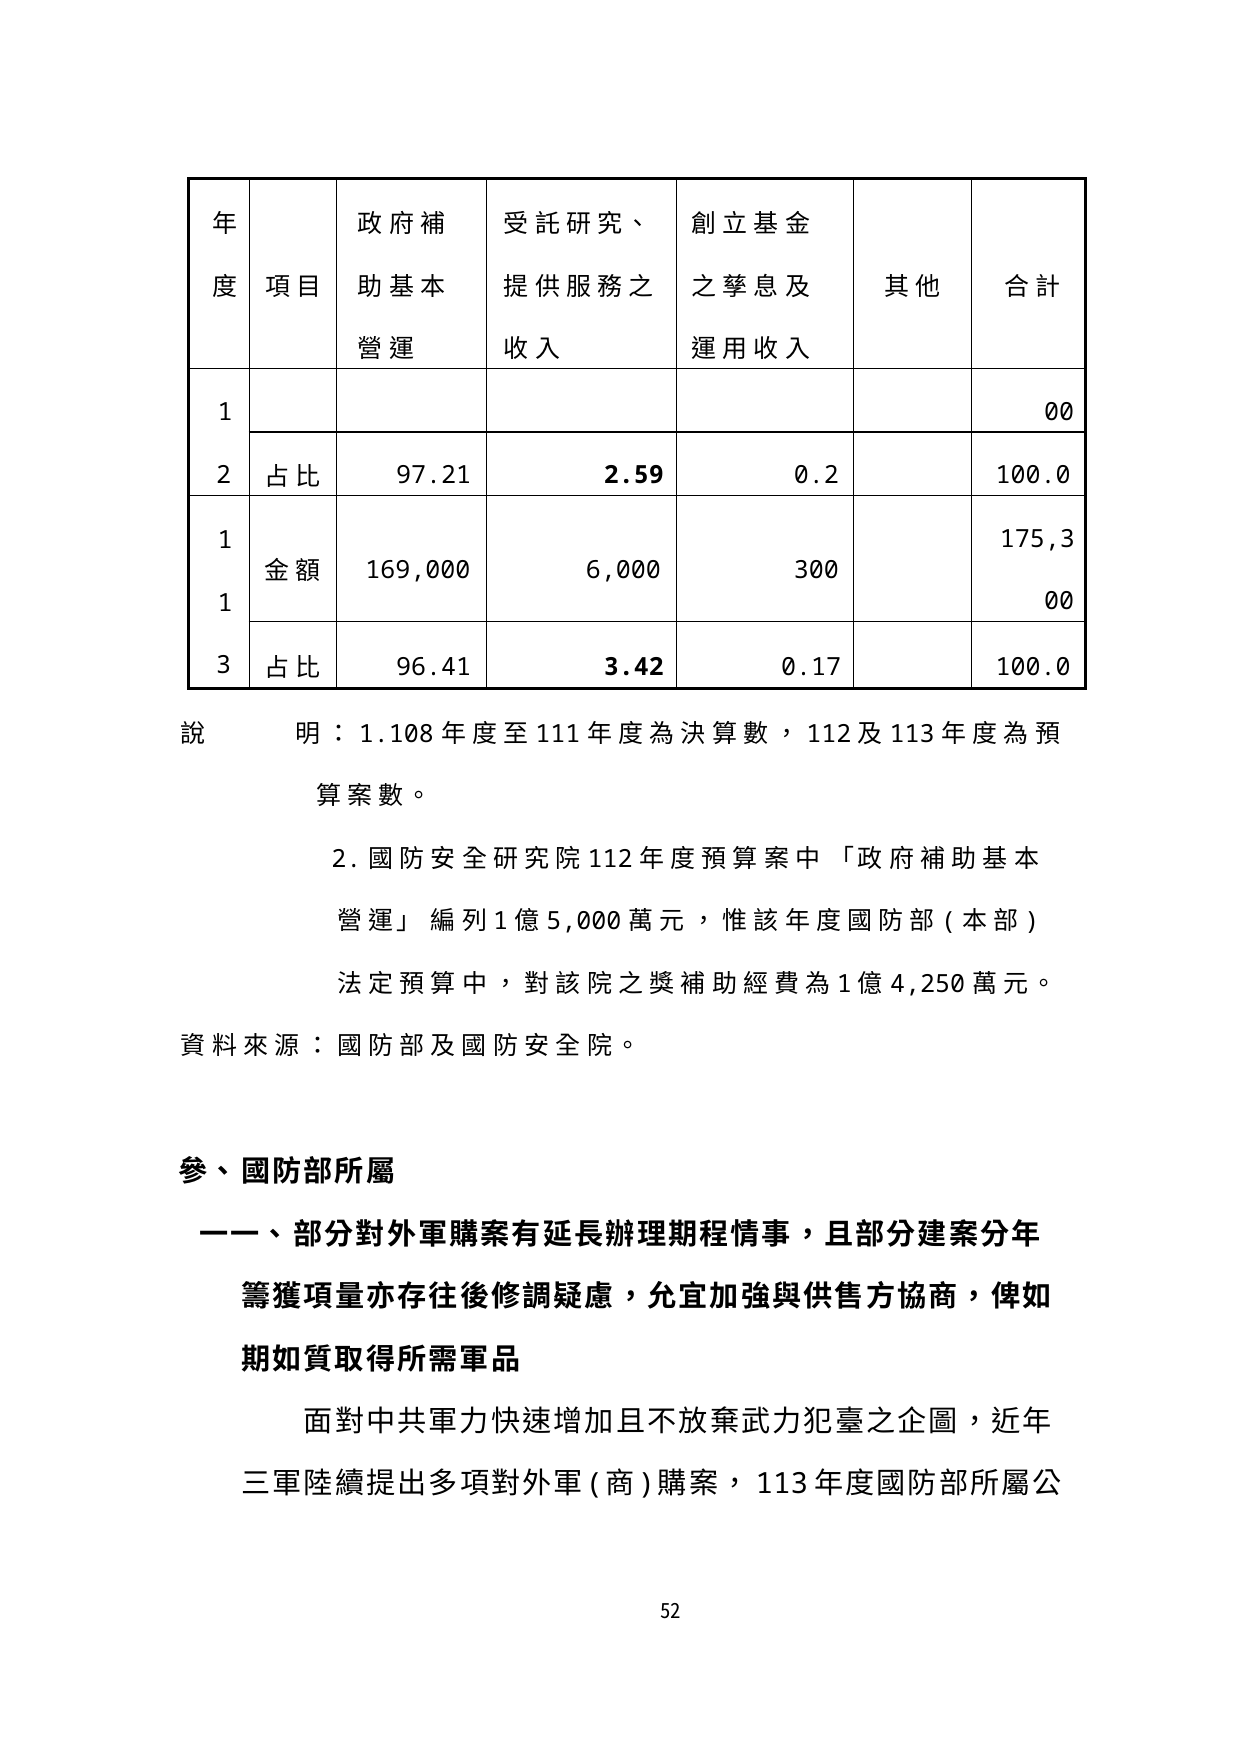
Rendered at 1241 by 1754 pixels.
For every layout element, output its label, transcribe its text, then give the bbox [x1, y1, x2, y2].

table_cell 0.17 [677, 622, 853, 687]
table_cell [854, 622, 971, 687]
text 2.國防安全研究院112年度預算案中「政府補助基本營運」編列1億5,000萬元，惟該年度國防部(本部)法定預算中，對該院之獎補助經費為1億4,250萬元。 [177, 815, 1063, 1002]
table_cell 113 [190, 496, 249, 687]
table_cell [487, 369, 676, 431]
table_cell 占比 [250, 433, 336, 495]
table_cell 金額 [250, 496, 336, 621]
table_header 政府補助基本營運 [337, 180, 486, 368]
text 一一、部分對外軍購案有延長辦理期程情事，且部分建案分年籌獲項量亦存往後修調疑慮，允宜加強與供售方協商，俾如期如質取得所需軍品 [192, 1190, 1063, 1377]
table_cell 2.59 [487, 433, 676, 495]
text 說 明：1.108年度至111年度為決算數，112及113年度為預算案數。 [177, 690, 1063, 815]
table_header 合計 [972, 180, 1084, 368]
table_header 創立基金之孳息及運用收入 [677, 180, 853, 368]
table_cell [854, 433, 971, 495]
table_cell [854, 369, 971, 431]
table_cell 100.0 [972, 622, 1084, 687]
table_cell [854, 496, 971, 621]
table_header 項目 [250, 180, 336, 368]
table_cell 6,000 [487, 496, 676, 621]
table_cell [337, 369, 486, 431]
table_cell [250, 369, 336, 431]
table_cell 00 [972, 369, 1084, 431]
table_cell 0.2 [677, 433, 853, 495]
text 資料來源：國防部及國防安全院。 [177, 1002, 1063, 1065]
table_header 年度 [190, 180, 249, 368]
table_cell [677, 369, 853, 431]
table_header 受託研究、提供服務之收入 [487, 180, 676, 368]
table_cell 100.0 [972, 433, 1084, 495]
table_cell 3.42 [487, 622, 676, 687]
table_cell 300 [677, 496, 853, 621]
table_cell 175,300 [972, 496, 1084, 621]
table_cell 169,000 [337, 496, 486, 621]
table_cell 96.41 [337, 622, 486, 687]
table_cell 97.21 [337, 433, 486, 495]
text 面對中共軍力快速增加且不放棄武力犯臺之企圖，近年三軍陸續提出多項對外軍(商)購案，113年度國防部所屬公 [236, 1377, 1063, 1502]
text 參、國防部所屬 [177, 1127, 1063, 1190]
table_cell 12 [190, 369, 249, 495]
table_cell 占比 [250, 622, 336, 687]
table_header 其他 [854, 180, 971, 368]
